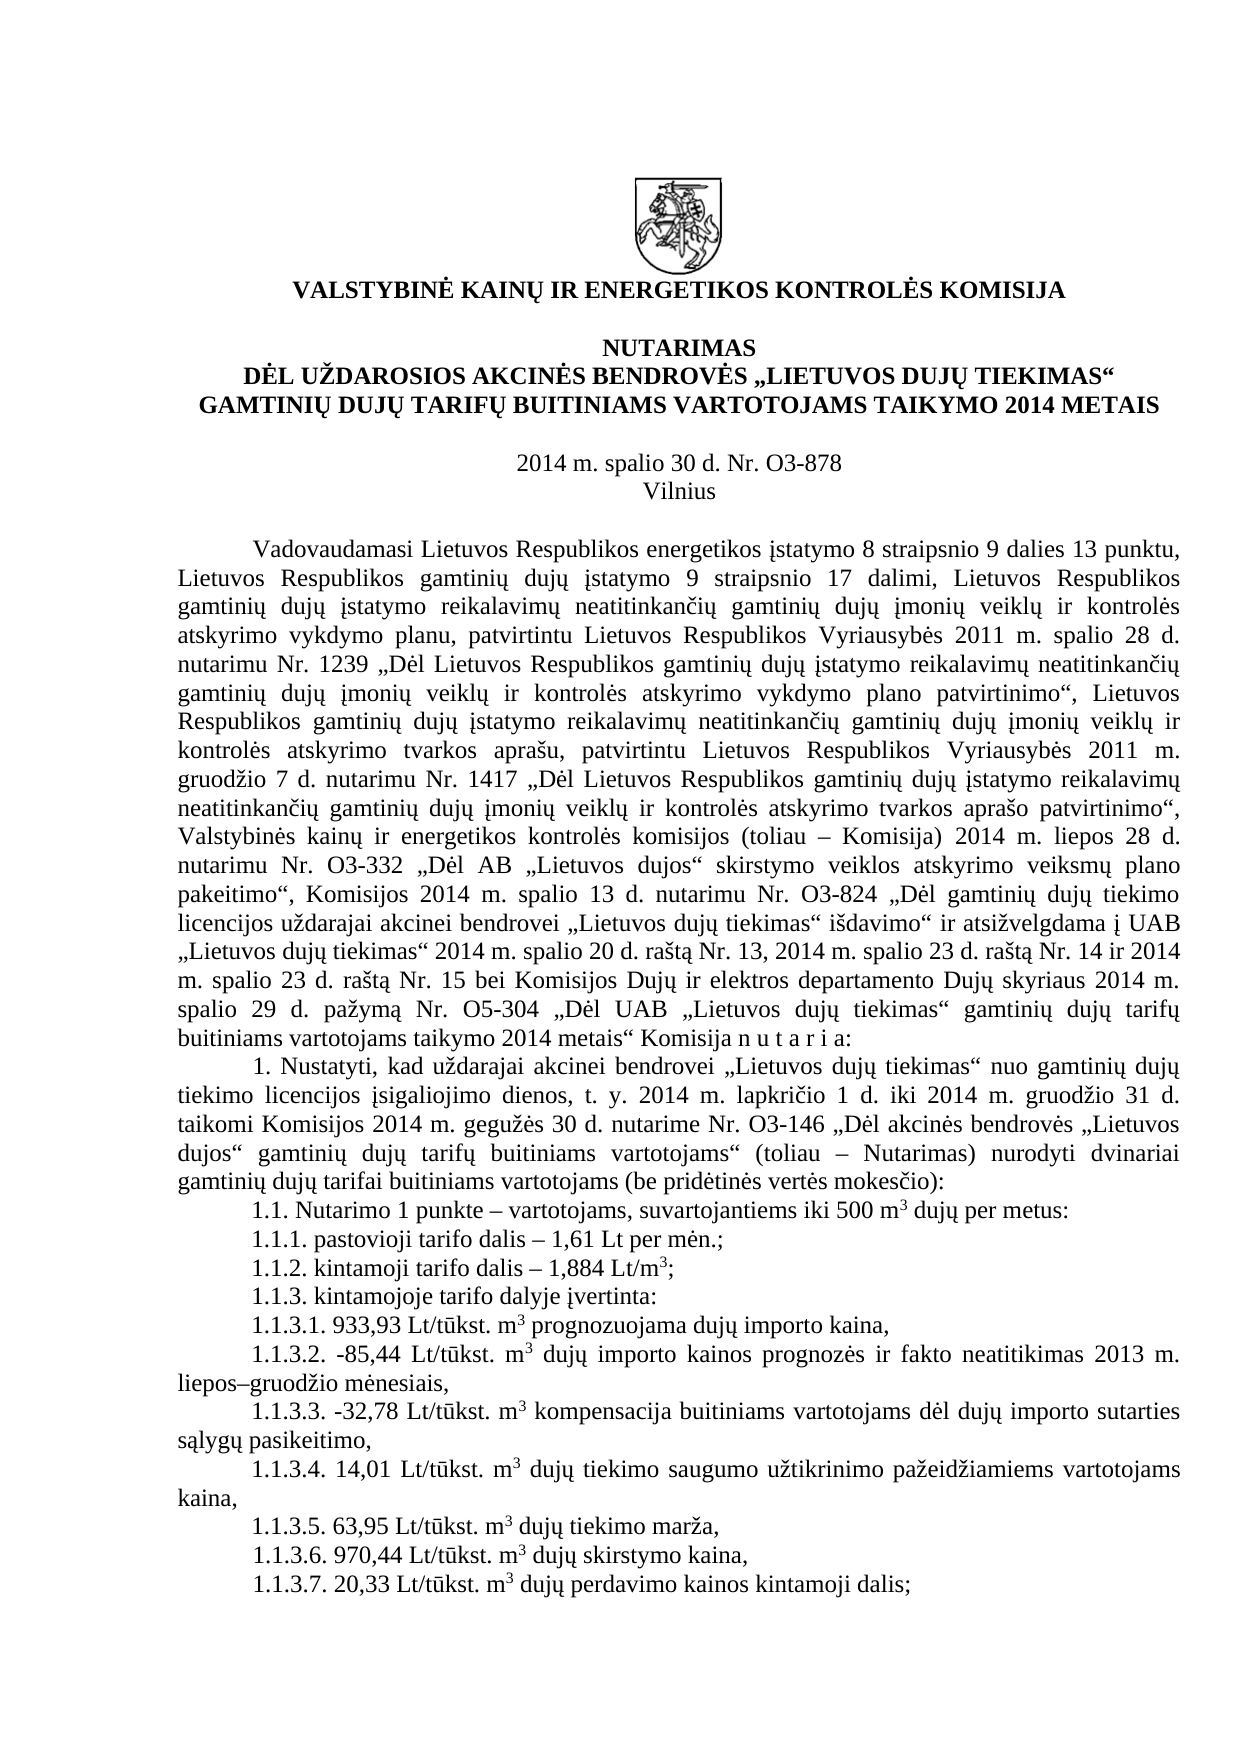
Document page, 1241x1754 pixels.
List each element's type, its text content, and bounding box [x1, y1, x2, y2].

text 1.1.2. kintamoji tarifo dalis – 1,884 Lt/m3; [177, 1253, 1181, 1281]
text 1.1.1. pastovioji tarifo dalis – 1,61 Lt per mėn.; [177, 1224, 1181, 1253]
text Vilnius [177, 476, 1181, 505]
text vALSTYBINĖ KAINŲ IR ENERGETIKOS KONTROLĖS KOMISIJA [177, 275, 1181, 304]
text DĖL UŽDAROSIOS AKCINĖS BENDROVĖS „LIETUVOS DUJŲ TIEKIMAS“ GAMTINIŲ DUJŲ TARIFŲ BUITINIAMS VARTOTOJAMS TAIKYMO 2014 METAIS [177, 361, 1181, 419]
text 1. Nustatyti, kad uždarajai akcinei bendrovei „Lietuvos dujų tiekimas“ nuo gamtinių dujų tiekimo licencijos įsigaliojimo dienos, t. y. 2014 m. lapkričio 1 d. iki 2014 m. gruodžio 31 d. taikomi Komisijos 2014 m. gegužės 30 d. nutarime Nr. O3-146 „Dėl akcinės bendrovės „Lietuvos dujos“ gamtinių dujų tarifų buitiniams vartotojams“ (toliau – Nutarimas) nurodyti dvinariai gamtinių dujų tarifai buitiniams vartotojams (be pridėtinės vertės mokesčio): [177, 1051, 1181, 1195]
text 1.1. Nutarimo 1 punkte – vartotojams, suvartojantiems iki 500 m3 dujų per metus: [177, 1195, 1181, 1224]
text 1.1.3.6. 970,44 Lt/tūkst. m3 dujų skirstymo kaina, [177, 1540, 1181, 1569]
text 1.1.3.4. 14,01 Lt/tūkst. m3 dujų tiekimo saugumo užtikrinimo pažeidžiamiems vartotojams kaina, [177, 1454, 1181, 1511]
text NUTARIMAS [177, 333, 1181, 361]
text 1.1.3.5. 63,95 Lt/tūkst. m3 dujų tiekimo marža, [177, 1511, 1181, 1540]
text 1.1.3.1. 933,93 Lt/tūkst. m3 prognozuojama dujų importo kaina, [177, 1310, 1181, 1339]
text 1.1.3. kintamojoje tarifo dalyje įvertinta: [177, 1281, 1181, 1310]
text Vadovaudamasi Lietuvos Respublikos energetikos įstatymo 8 straipsnio 9 dalies 13 punktu, Lietuvos Respublikos gamtinių dujų įstatymo 9 straipsnio 17 dalimi, Lietuvos Respublikos gamtinių dujų įstatymo reikalavimų neatitinkančių gamtinių dujų įmonių veiklų ir kontrolės atskyrimo vykdymo planu, patvirtintu Lietuvos Respublikos Vyriausybės 2011 m. spalio 28 d. nutarimu Nr. 1239 „Dėl Lietuvos Respublikos gamtinių dujų įstatymo reikalavimų neatitinkančių gamtinių dujų įmonių veiklų ir kontrolės atskyrimo vykdymo plano patvirtinimo“, Lietuvos Respublikos gamtinių dujų įstatymo reikalavimų neatitinkančių gamtinių dujų įmonių veiklų ir kontrolės atskyrimo tvarkos aprašu, patvirtintu Lietuvos Respublikos Vyriausybės 2011 m. gruodžio 7 d. nutarimu Nr. 1417 „Dėl Lietuvos Respublikos gamtinių dujų įstatymo reikalavimų neatitinkančių gamtinių dujų įmonių veiklų ir kontrolės atskyrimo tvarkos aprašo patvirtinimo“, Valstybinės kainų ir energetikos kontrolės komisijos (toliau – Komisija) 2014 m. liepos 28 d. nutarimu Nr. O3-332 „Dėl AB „Lietuvos dujos“ skirstymo veiklos atskyrimo veiksmų plano pakeitimo“, Komisijos 2014 m. spalio 13 d. nutarimu Nr. O3-824 „Dėl gamtinių dujų tiekimo licencijos uždarajai akcinei bendrovei „Lietuvos dujų tiekimas“ išdavimo“ ir atsižvelgdama į UAB „Lietuvos dujų tiekimas“ 2014 m. spalio 20 d. raštą Nr. 13, 2014 m. spalio 23 d. raštą Nr. 14 ir 2014 m. spalio 23 d. raštą Nr. 15 bei Komisijos Dujų ir elektros departamento Dujų skyriaus 2014 m. spalio 29 d. pažymą Nr. O5-304 „Dėl UAB „Lietuvos dujų tiekimas“ gamtinių dujų tarifų buitiniams vartotojams taikymo 2014 metais“ Komisija n u t a r i a: [177, 534, 1181, 1051]
text 1.1.3.3. -32,78 Lt/tūkst. m3 kompensacija buitiniams vartotojams dėl dujų importo sutarties sąlygų pasikeitimo, [177, 1396, 1181, 1454]
text 1.1.3.7. 20,33 Lt/tūkst. m3 dujų perdavimo kainos kintamoji dalis; [177, 1569, 1181, 1598]
text 2014 m. spalio 30 d. Nr. O3-878 [177, 448, 1181, 476]
text 1.1.3.2. -85,44 Lt/tūkst. m3 dujų importo kainos prognozės ir fakto neatitikimas 2013 m. liepos–gruodžio mėnesiais, [177, 1339, 1181, 1396]
